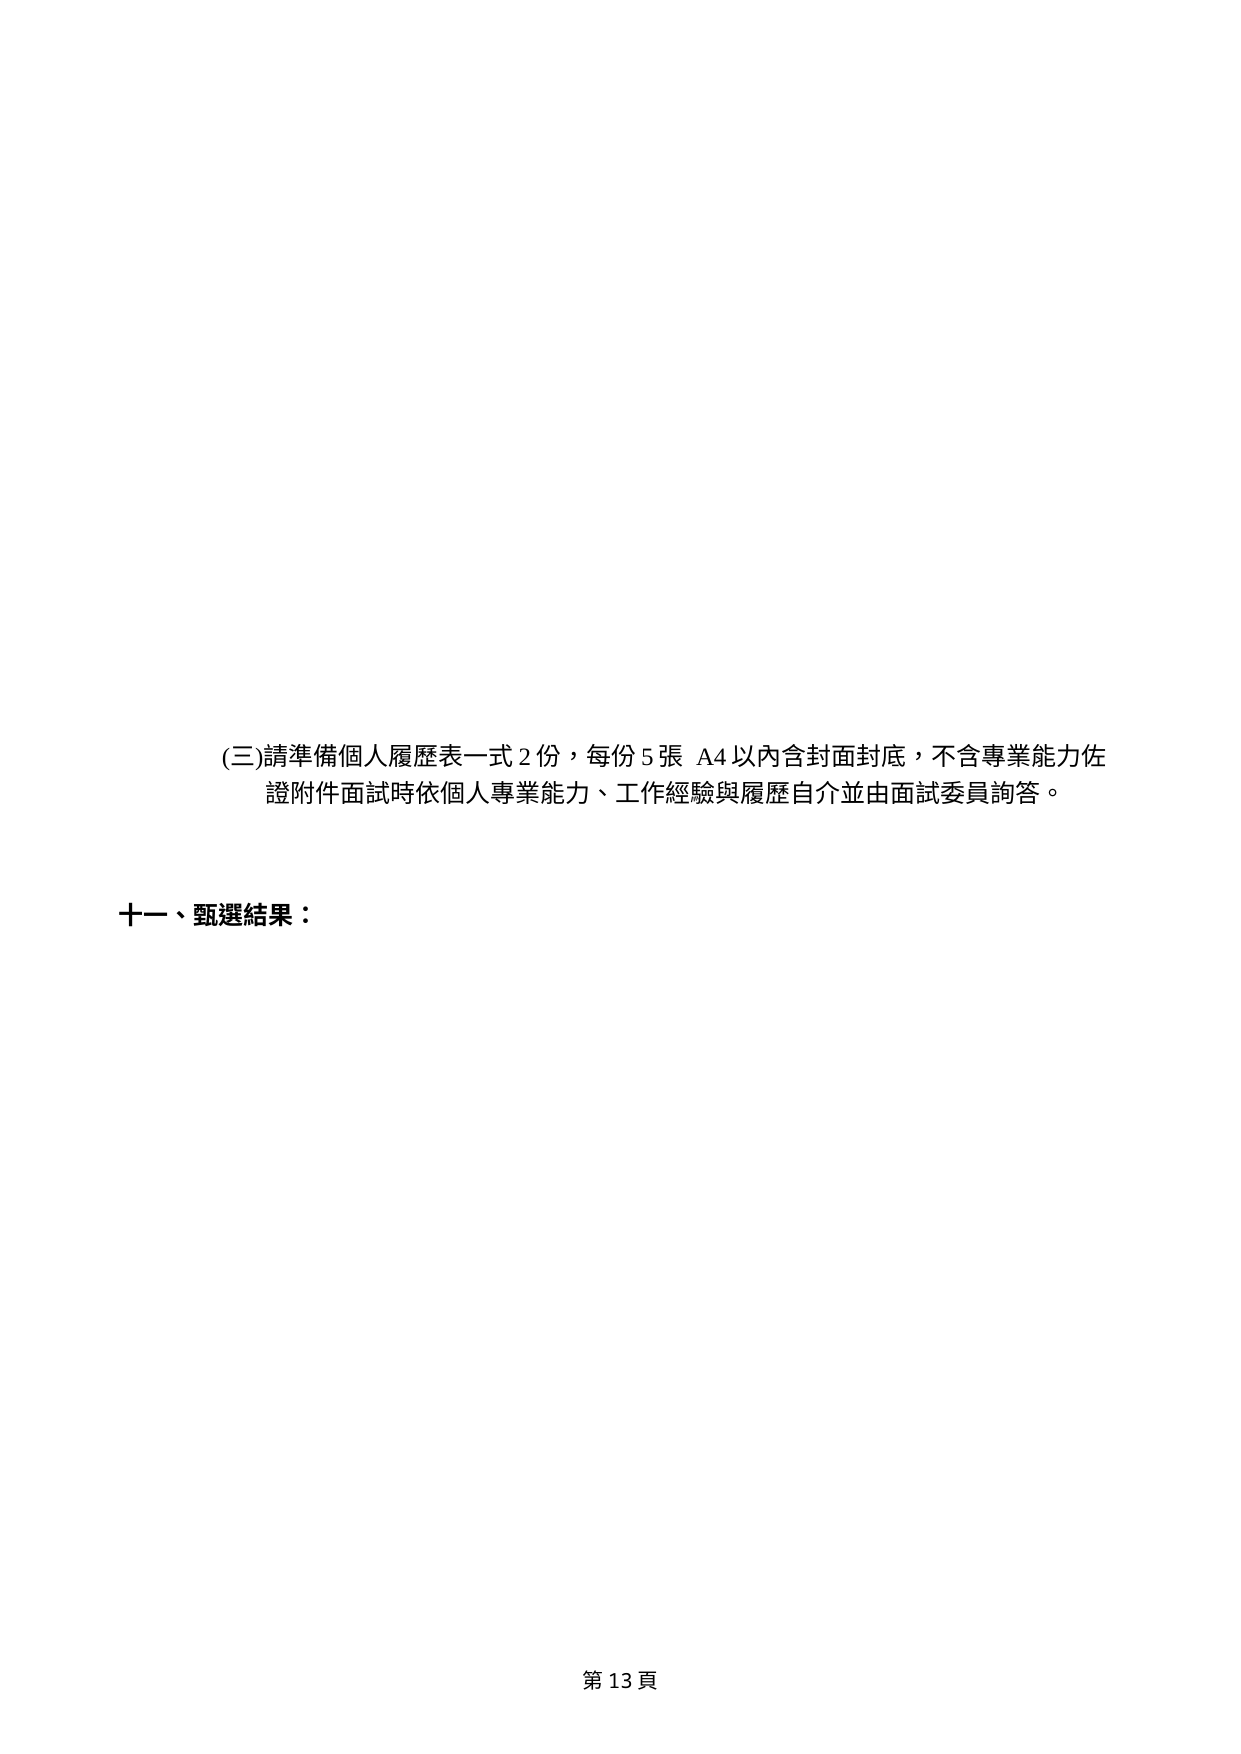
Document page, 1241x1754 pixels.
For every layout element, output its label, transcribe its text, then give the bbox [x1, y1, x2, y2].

text 十一、甄選結果： [118, 872, 1122, 934]
text (三)請準備個人履歷表一式2份，每份5張 A4以內含封面封底，不含專業能力佐證附件面試時依個人專業能力、工作經驗與履歷自介並由面試委員詢答。 [222, 737, 1122, 809]
